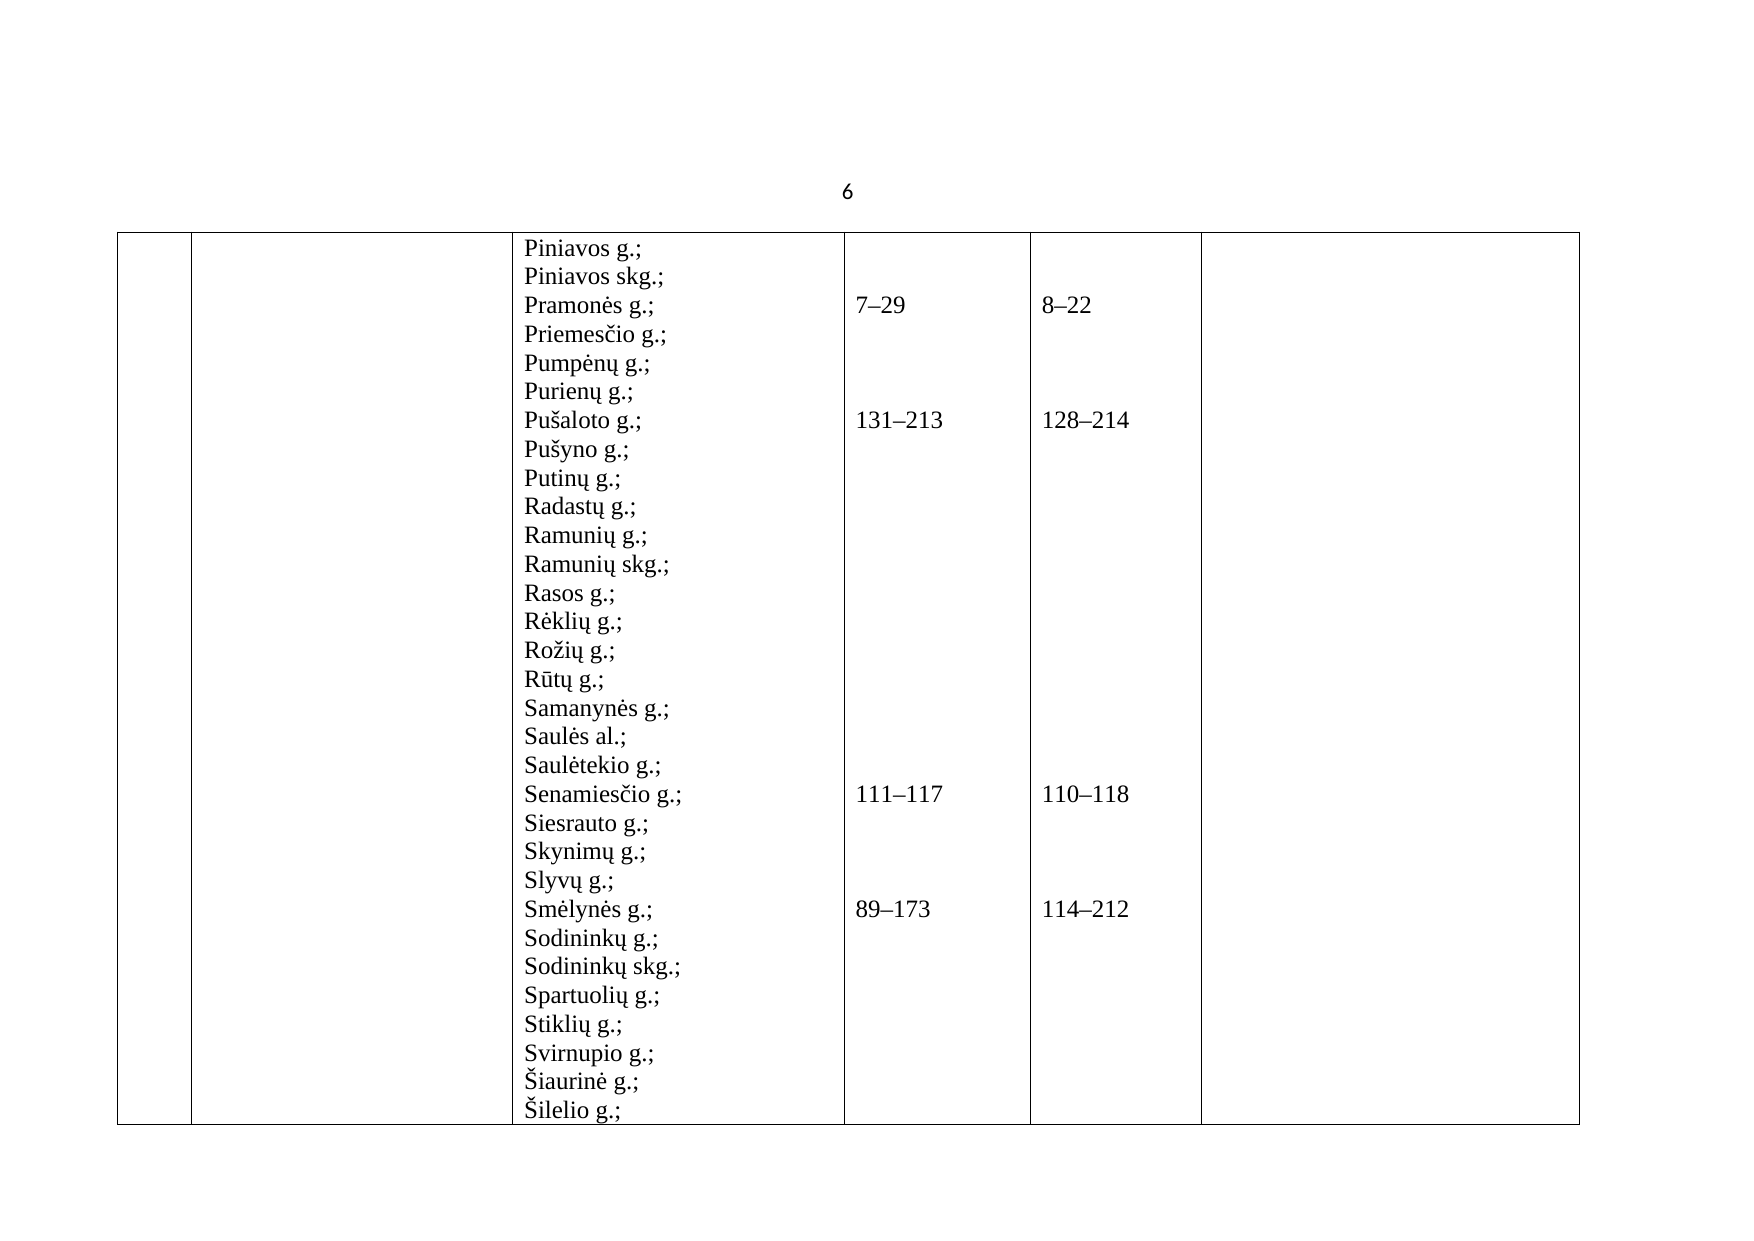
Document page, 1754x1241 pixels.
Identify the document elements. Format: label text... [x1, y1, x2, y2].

table_cell [192, 233, 512, 1124]
table_cell Piniavos g.; Piniavos skg.; Pramonės g.; Priemesčio g.; Pumpėnų g.; Purienų g.; Pušaloto g.; Pušyno g.; Putinų g.; Radastų g.; Ramunių g.; Ramunių skg.; Rasos g.; Rėklių g.; Rožių g.; Rūtų g.; Samanynės g.; Saulės al.; Saulėtekio g.; Senamiesčio g.; Siesrauto g.; Skynimų g.; Slyvų g.; Smėlynės g.; Sodininkų g.; Sodininkų skg.; Spartuolių g.; Stiklių g.; Svirnupio g.; Šiaurinė g.; Šilelio g.; [513, 233, 844, 1124]
table_cell 7–29 131–213 111–117 89–173 [845, 233, 1030, 1124]
table_cell [1202, 233, 1579, 1124]
table_cell 8–22 128–214 110–118 114–212 [1031, 233, 1201, 1124]
table_cell [118, 233, 191, 1124]
